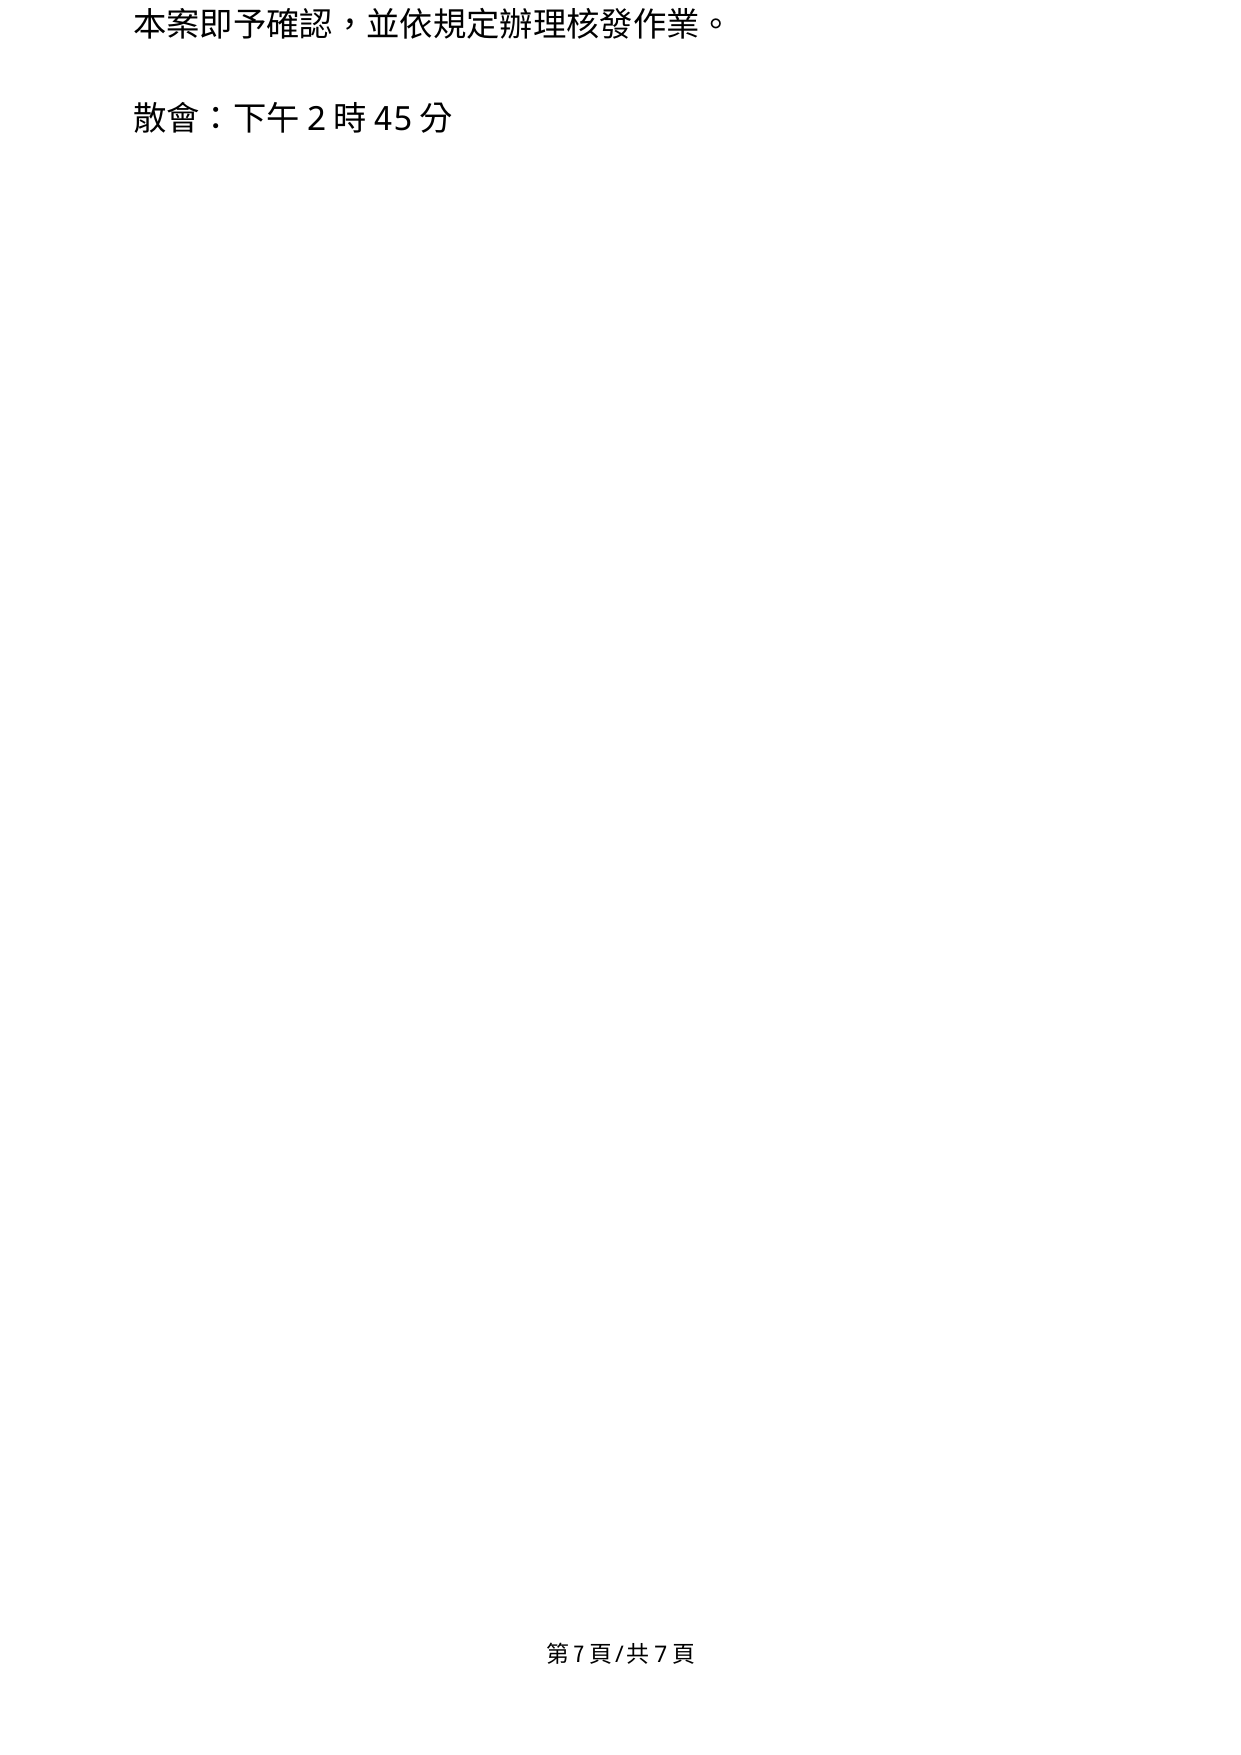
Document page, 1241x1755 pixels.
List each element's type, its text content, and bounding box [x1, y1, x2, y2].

text 散會：下午2時45分 [133, 92, 1107, 140]
text 針對報告事項第五案的資料，各代表有無提問？如果沒有提問，本案即予確認，並依規定辦理核發作業。 [133, 0, 1107, 46]
